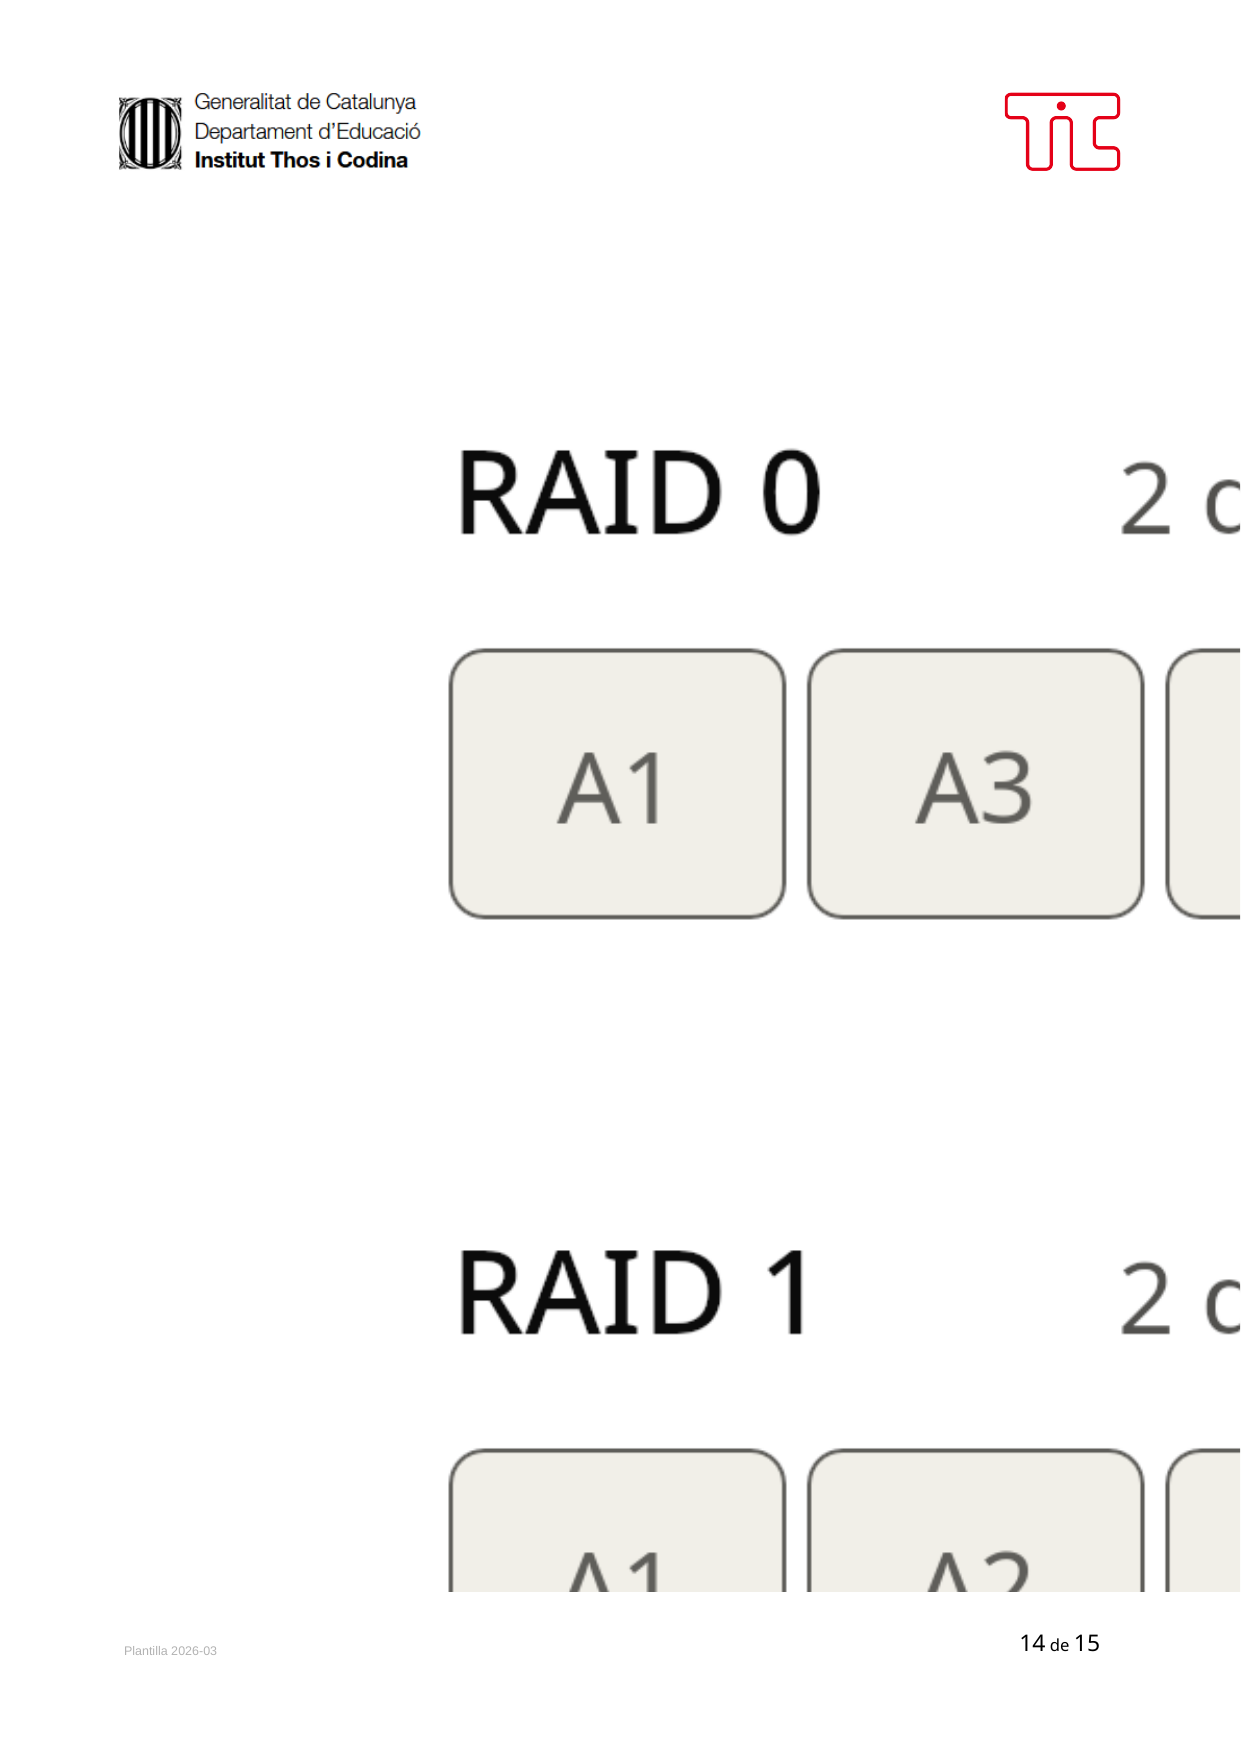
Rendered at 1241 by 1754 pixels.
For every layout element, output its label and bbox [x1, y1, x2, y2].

picture [118, 92, 422, 171]
picture [118, 201, 1241, 1592]
picture [1004, 92, 1123, 171]
